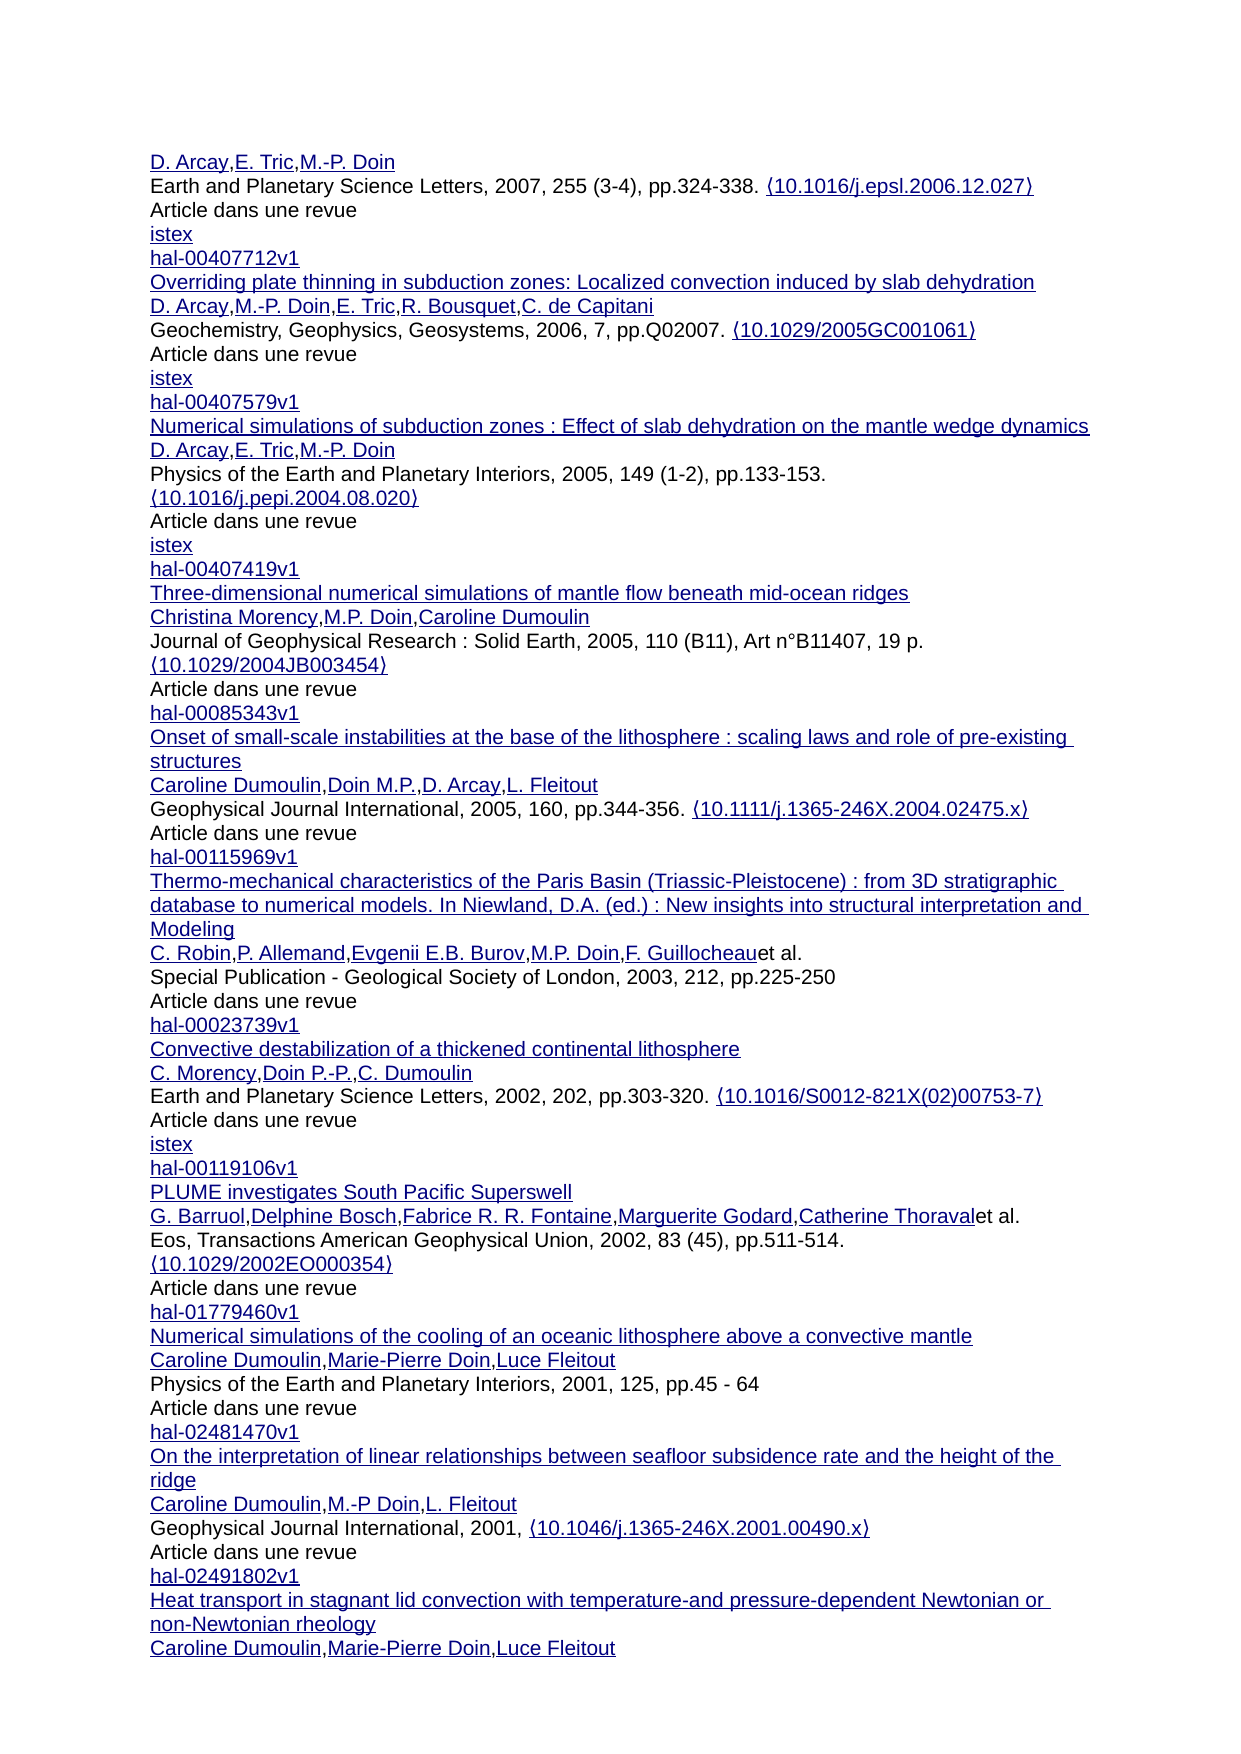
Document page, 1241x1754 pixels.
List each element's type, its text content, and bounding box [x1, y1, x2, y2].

table_cell D. Arcay,E. Tric,M.-P. Doin Earth and Planetary Science Letters, 2007, 255 (3-4), pp.324-338. ⟨10.1016/j.epsl.2006.12.027⟩ Article dans une revue istex hal-00407712v1 [150, 150, 1090, 270]
table_cell Numerical simulations of subduction zones : Effect of slab dehydration on the mantle wedge dynamics [150, 414, 1090, 434]
table_cell Numerical simulations of the cooling of an oceanic lithosphere above a convective mantle Caroline Dumoulin,Marie-Pierre Doin,Luce Fleitout Physics of the Earth and Planetary Interiors, 2001, 125, pp.45 - 64 Article dans une revue hal-02481470v1 [150, 1324, 1090, 1444]
table_cell On the interpretation of linear relationships between seafloor subsidence rate and the height of the ridge Caroline Dumoulin,M.-P Doin,L. Fleitout Geophysical Journal International, 2001, ⟨10.1046/j.1365-246X.2001.00490.x⟩ Article dans une revue hal-02491802v1 [150, 1444, 1090, 1587]
table_cell D. Arcay,E. Tric,M.-P. Doin Physics of the Earth and Planetary Interiors, 2005, 149 (1-2), pp.133-153. ⟨10.1016/j.pepi.2004.08.020⟩ Article dans une revue istex hal-00407419v1 [150, 436, 1090, 581]
table_cell Convective destabilization of a thickened continental lithosphere C. Morency,Doin P.-P.,C. Dumoulin Earth and Planetary Science Letters, 2002, 202, pp.303-320. ⟨10.1016/S0012-821X(02)00753-7⟩ Article dans une revue istex hal-00119106v1 [150, 1036, 1090, 1180]
table_cell PLUME investigates South Pacific Superswell G. Barruol,Delphine Bosch,Fabrice R. R. Fontaine,Marguerite Godard,Catherine Thoravalet al. Eos, Transactions American Geophysical Union, 2002, 83 (45), pp.511-514. ⟨10.1029/2002EO000354⟩ Article dans une revue hal-01779460v1 [150, 1180, 1090, 1324]
table_cell Onset of small-scale instabilities at the base of the lithosphere : scaling laws and role of pre-existing structures Caroline Dumoulin,Doin M.P.,D. Arcay,L. Fleitout Geophysical Journal International, 2005, 160, pp.344-356. ⟨10.1111/j.1365-246X.2004.02475.x⟩ Article dans une revue hal-00115969v1 [150, 725, 1090, 869]
table_cell Heat transport in stagnant lid convection with temperature-and pressure-dependent Newtonian or non-Newtonian rheology Caroline Dumoulin,Marie-Pierre Doin,Luce Fleitout [150, 1588, 1090, 1659]
table_cell Thermo-mechanical characteristics of the Paris Basin (Triassic-Pleistocene) : from 3D stratigraphic database to numerical models. In Niewland, D.A. (ed.) : New insights into structural interpretation and Modeling C. Robin,P. Allemand,Evgenii E.B. Burov,M.P. Doin,F. Guillocheauet al. Special Publication - Geological Society of London, 2003, 212, pp.225-250 Article dans une revue hal-00023739v1 [150, 869, 1090, 1036]
table_cell Three-dimensional numerical simulations of mantle flow beneath mid-ocean ridges Christina Morency,M.P. Doin,Caroline Dumoulin Journal of Geophysical Research : Solid Earth, 2005, 110 (B11), Art n°B11407, 19 p. ⟨10.1029/2004JB003454⟩ Article dans une revue hal-00085343v1 [150, 581, 1090, 725]
table_cell Overriding plate thinning in subduction zones: Localized convection induced by slab dehydration D. Arcay,M.-P. Doin,E. Tric,R. Bousquet,C. de Capitani Geochemistry, Geophysics, Geosystems, 2006, 7, pp.Q02007. ⟨10.1029/2005GC001061⟩ Article dans une revue istex hal-00407579v1 [150, 270, 1090, 413]
